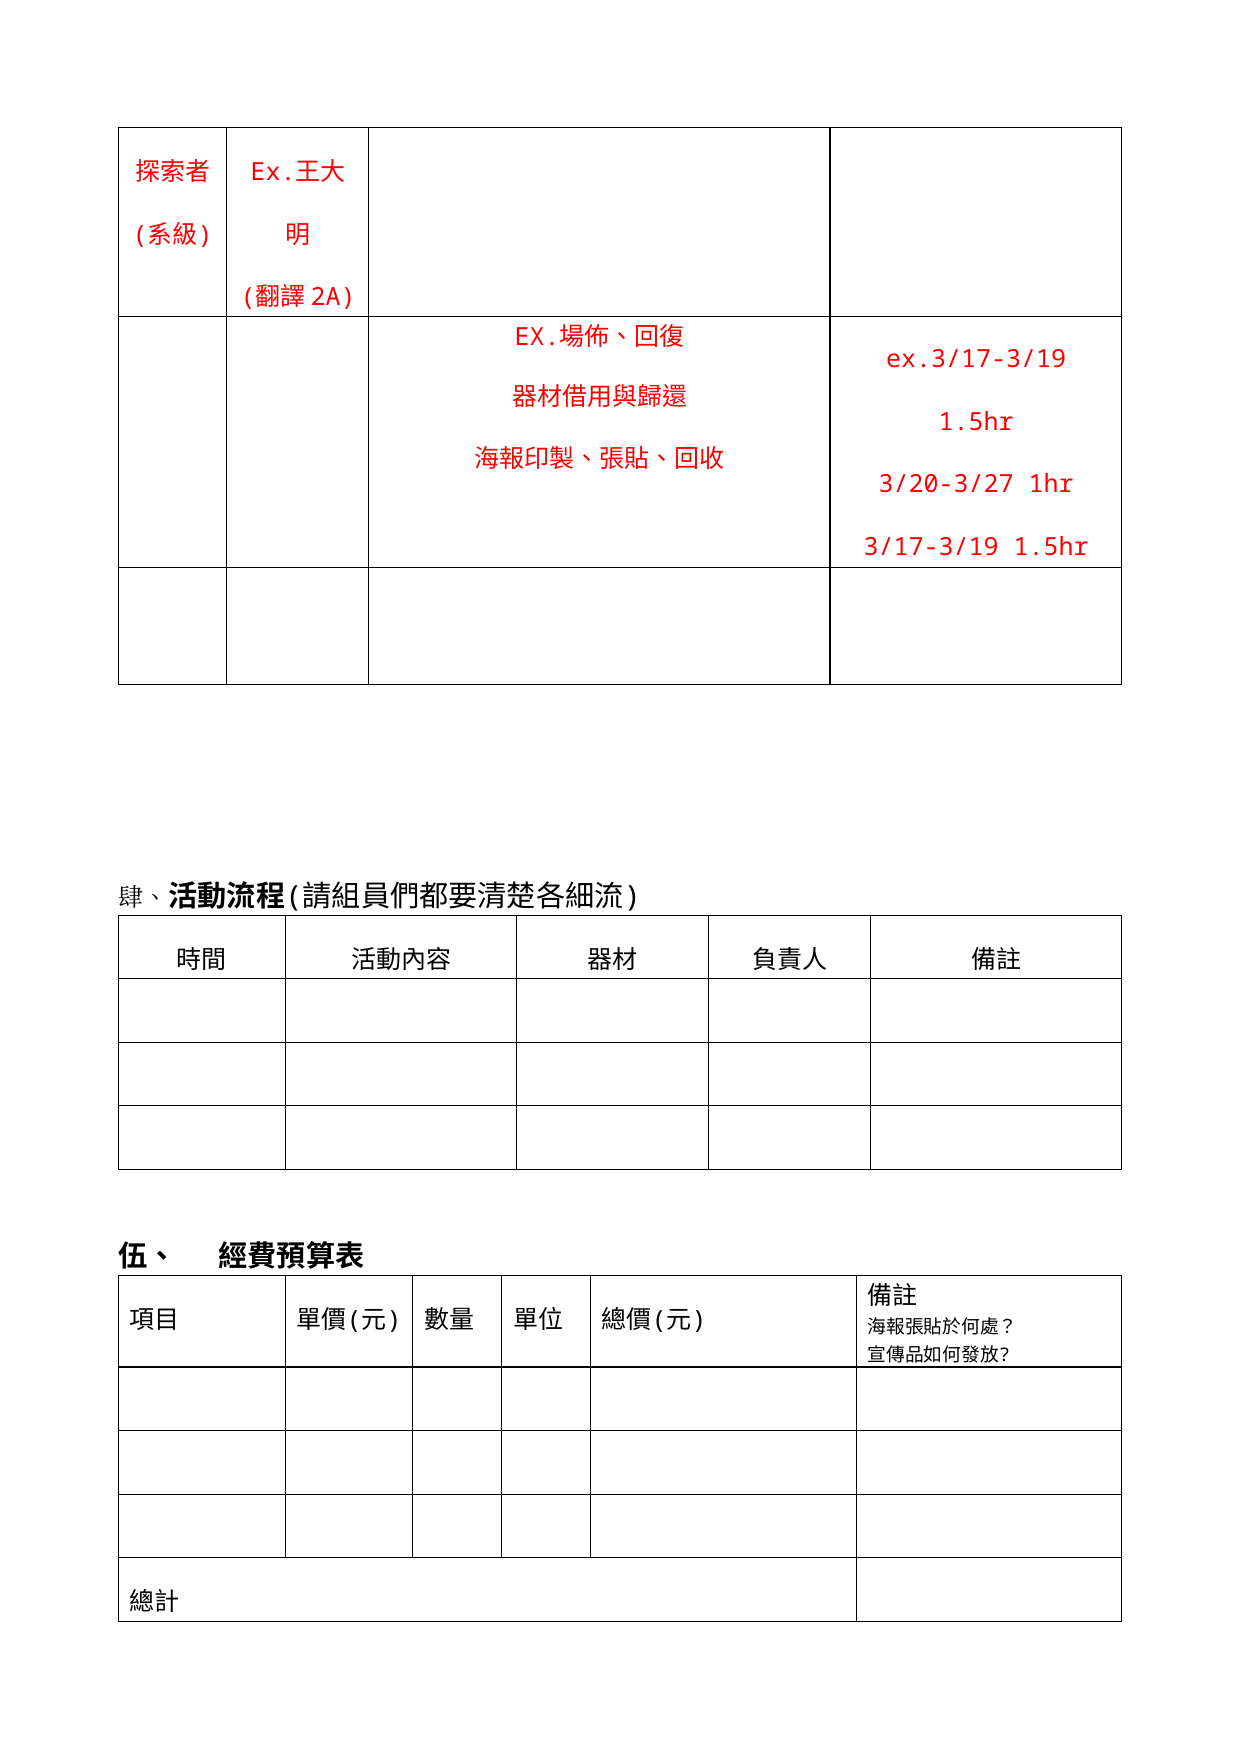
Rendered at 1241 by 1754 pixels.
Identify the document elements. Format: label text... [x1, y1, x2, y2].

table_cell [413, 1431, 501, 1493]
table_cell EX.場佈、回復 器材借用與歸還 海報印製、張貼、回收 [369, 317, 829, 567]
table_cell [286, 1431, 412, 1493]
list 活動流程(請組員們都要清楚各細流) [118, 872, 1122, 915]
table_cell [119, 568, 226, 684]
table_cell [286, 1495, 412, 1557]
list 經費預算表 [118, 1232, 1122, 1275]
table_cell [831, 128, 1121, 316]
table_cell [286, 1043, 516, 1105]
table_cell [369, 128, 829, 316]
table_cell [709, 1106, 870, 1169]
table_header 單價(元) [286, 1276, 412, 1366]
table_cell [369, 568, 829, 684]
table_cell [857, 1368, 1121, 1430]
table_cell [286, 1106, 516, 1169]
table_cell [227, 568, 368, 684]
table_header 器材 [517, 916, 708, 978]
table_header 總價(元) [591, 1276, 856, 1366]
table_header 單位 [502, 1276, 590, 1366]
table_cell [871, 979, 1121, 1042]
table_cell [119, 979, 285, 1042]
table_cell [857, 1431, 1121, 1493]
table_cell [871, 1043, 1121, 1105]
table_header 時間 [119, 916, 285, 978]
table_cell [517, 1106, 708, 1169]
table_cell [709, 979, 870, 1042]
table_cell 探索者 (系級) [119, 128, 226, 316]
table_cell [591, 1495, 856, 1557]
table_cell [831, 568, 1121, 684]
table_cell [119, 1368, 285, 1430]
table_cell [502, 1368, 590, 1430]
table_cell [119, 1043, 285, 1105]
table_cell [286, 1368, 412, 1430]
table_cell [286, 979, 516, 1042]
table_header 備註 [871, 916, 1121, 978]
table_header 活動內容 [286, 916, 516, 978]
table_cell [119, 317, 226, 567]
table_cell [517, 1043, 708, 1105]
table_cell Ex.王大明 (翻譯2A) [227, 128, 368, 316]
table_cell [591, 1431, 856, 1493]
table_cell [413, 1495, 501, 1557]
table_cell [709, 1043, 870, 1105]
table_cell [119, 1106, 285, 1169]
table_cell [227, 317, 368, 567]
table_cell [119, 1431, 285, 1493]
table_cell ex.3/17-3/19 1.5hr 3/20-3/27 1hr 3/17-3/19 1.5hr [831, 317, 1121, 567]
table_cell [871, 1106, 1121, 1169]
table_header 數量 [413, 1276, 501, 1366]
table_header 備註 海報張貼於何處？ 宣傳品如何發放? [857, 1276, 1121, 1366]
table_cell [517, 979, 708, 1042]
table_cell [591, 1368, 856, 1430]
table_cell [857, 1558, 1121, 1621]
table_cell [502, 1495, 590, 1557]
table_header 負責人 [709, 916, 870, 978]
table_cell [413, 1368, 501, 1430]
table_cell [119, 1495, 285, 1557]
table_cell [857, 1495, 1121, 1557]
table_cell 總計 [119, 1558, 856, 1621]
table_cell [502, 1431, 590, 1493]
table_header 項目 [119, 1276, 285, 1366]
